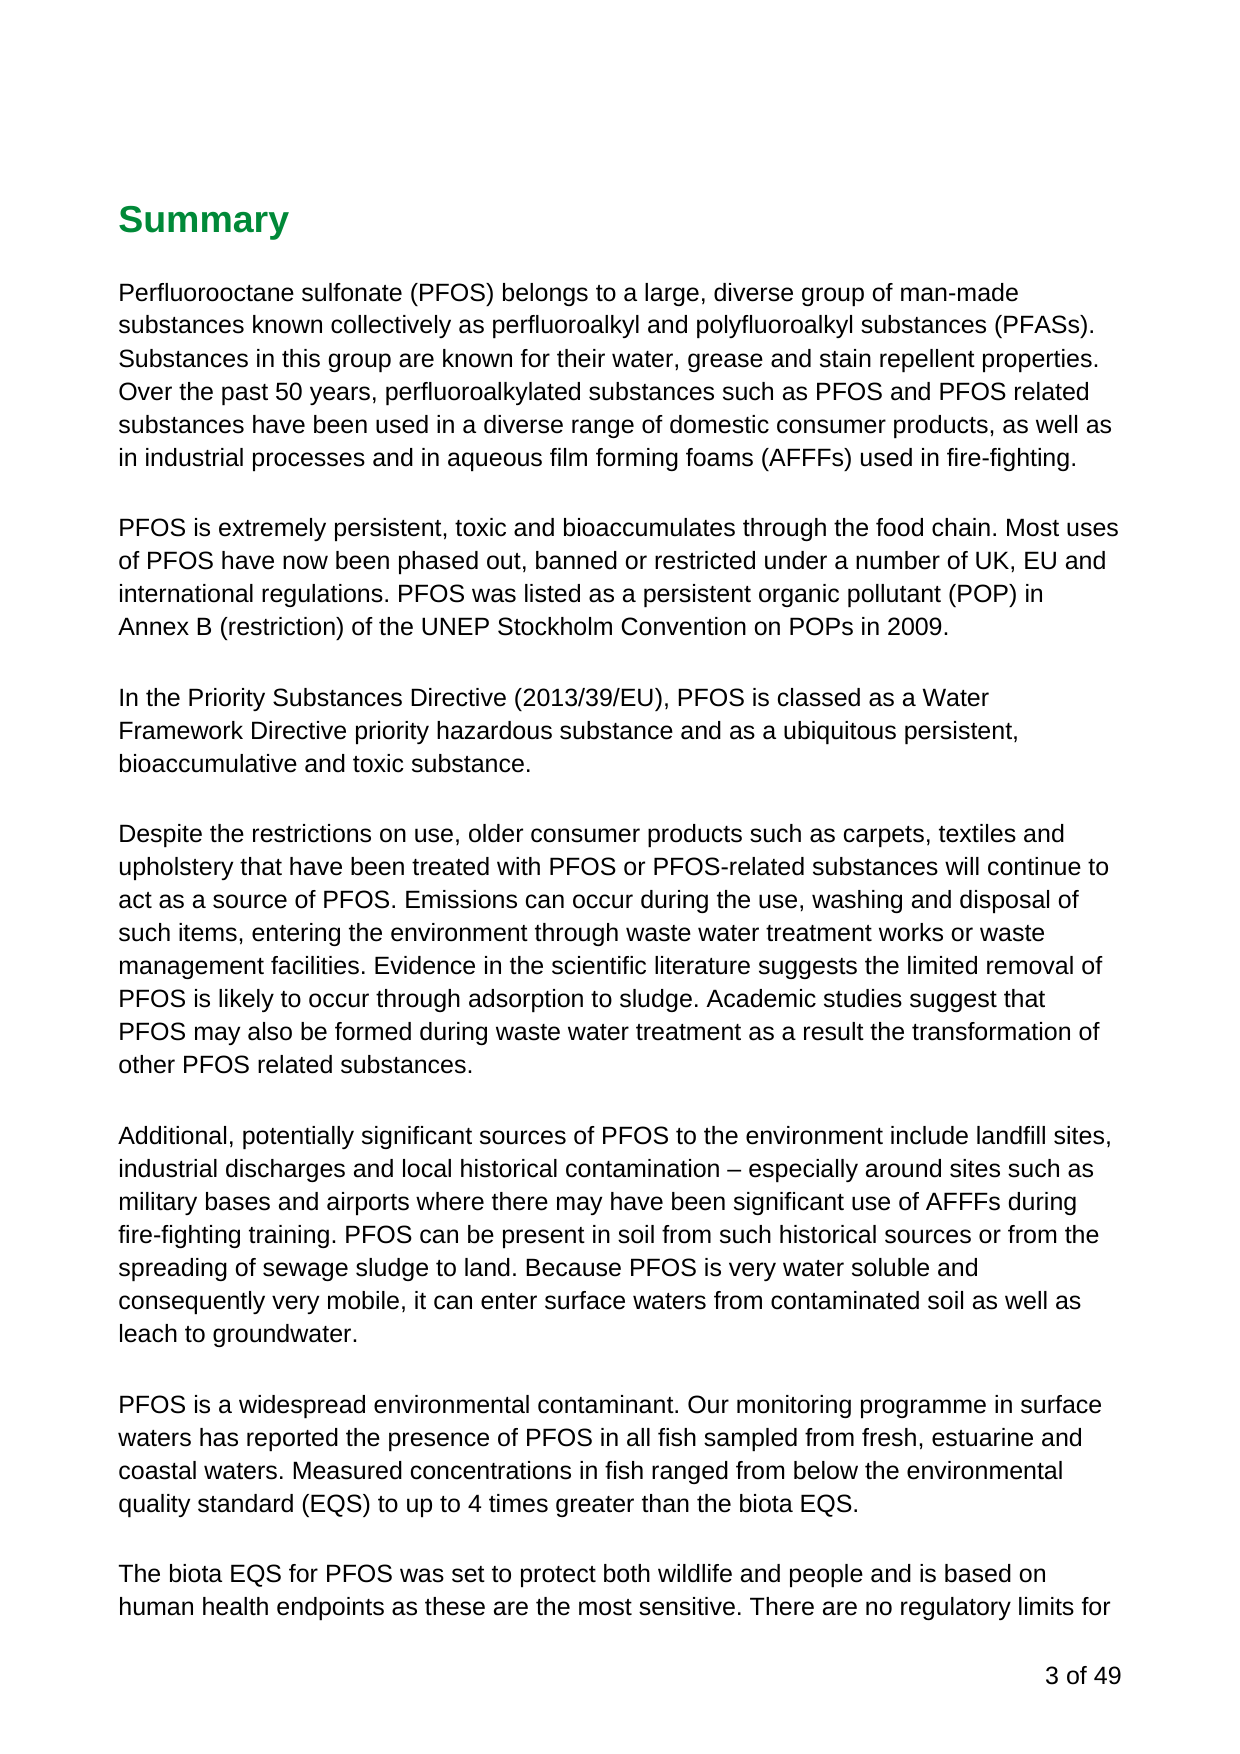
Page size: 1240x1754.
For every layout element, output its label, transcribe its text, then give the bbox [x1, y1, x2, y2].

text Despite the restrictions on use, older consumer products such as carpets, textiles and upholstery that have been treated with PFOS or PFOS-related substances will continue to act as a source of PFOS. Emissions can occur during the use, washing and disposal of such items, entering the environment through waste water treatment works or waste management facilities. Evidence in the scientific literature suggests the limited removal of PFOS is likely to occur through adsorption to sludge. Academic studies suggest that PFOS may also be formed during waste water treatment as a result the transformation of other PFOS related substances. [118, 819, 1121, 1079]
text Perfluorooctane sulfonate (PFOS) belongs to a large, diverse group of man-made substances known collectively as perfluoroalkyl and polyfluoroalkyl substances (PFASs). Substances in this group are known for their water, grease and stain repellent properties. Over the past 50 years, perfluoroalkylated substances such as PFOS and PFOS related substances have been used in a diverse range of domestic consumer products, as well as in industrial processes and in aqueous film forming foams (AFFFs) used in fire-fighting. [118, 277, 1121, 471]
text PFOS is extremely persistent, toxic and bioaccumulates through the food chain. Most uses of PFOS have now been phased out, banned or restricted under a number of UK, EU and international regulations. PFOS was listed as a persistent organic pollutant (POP) in Annex B (restriction) of the UNEP Stockholm Convention on POPs in 2009. [118, 513, 1121, 641]
text PFOS is a widespread environmental contaminant. Our monitoring programme in surface waters has reported the presence of PFOS in all fish sampled from fresh, estuarine and coastal waters. Measured concentrations in fish ranged from below the environmental quality standard (EQS) to up to 4 times greater than the biota EQS. [118, 1389, 1121, 1517]
text Additional, potentially significant sources of PFOS to the environment include landfill sites, industrial discharges and local historical contamination – especially around sites such as military bases and airports where there may have been significant use of AFFFs during fire-fighting training. PFOS can be present in soil from such historical sources or from the spreading of sewage sludge to land. Because PFOS is very water soluble and consequently very mobile, it can enter surface waters from contaminated soil as well as leach to groundwater. [118, 1121, 1121, 1348]
text In the Priority Substances Directive (2013/39/EU), PFOS is classed as a Water Framework Directive priority hazardous substance and as a ubiquitous persistent, bioaccumulative and toxic substance. [118, 683, 1121, 777]
subtitle Summary [118, 197, 1121, 240]
text The biota EQS for PFOS was set to protect both wildlife and people and is based on human health endpoints as these are the most sensitive. There are no regulatory limits for [118, 1559, 1121, 1621]
